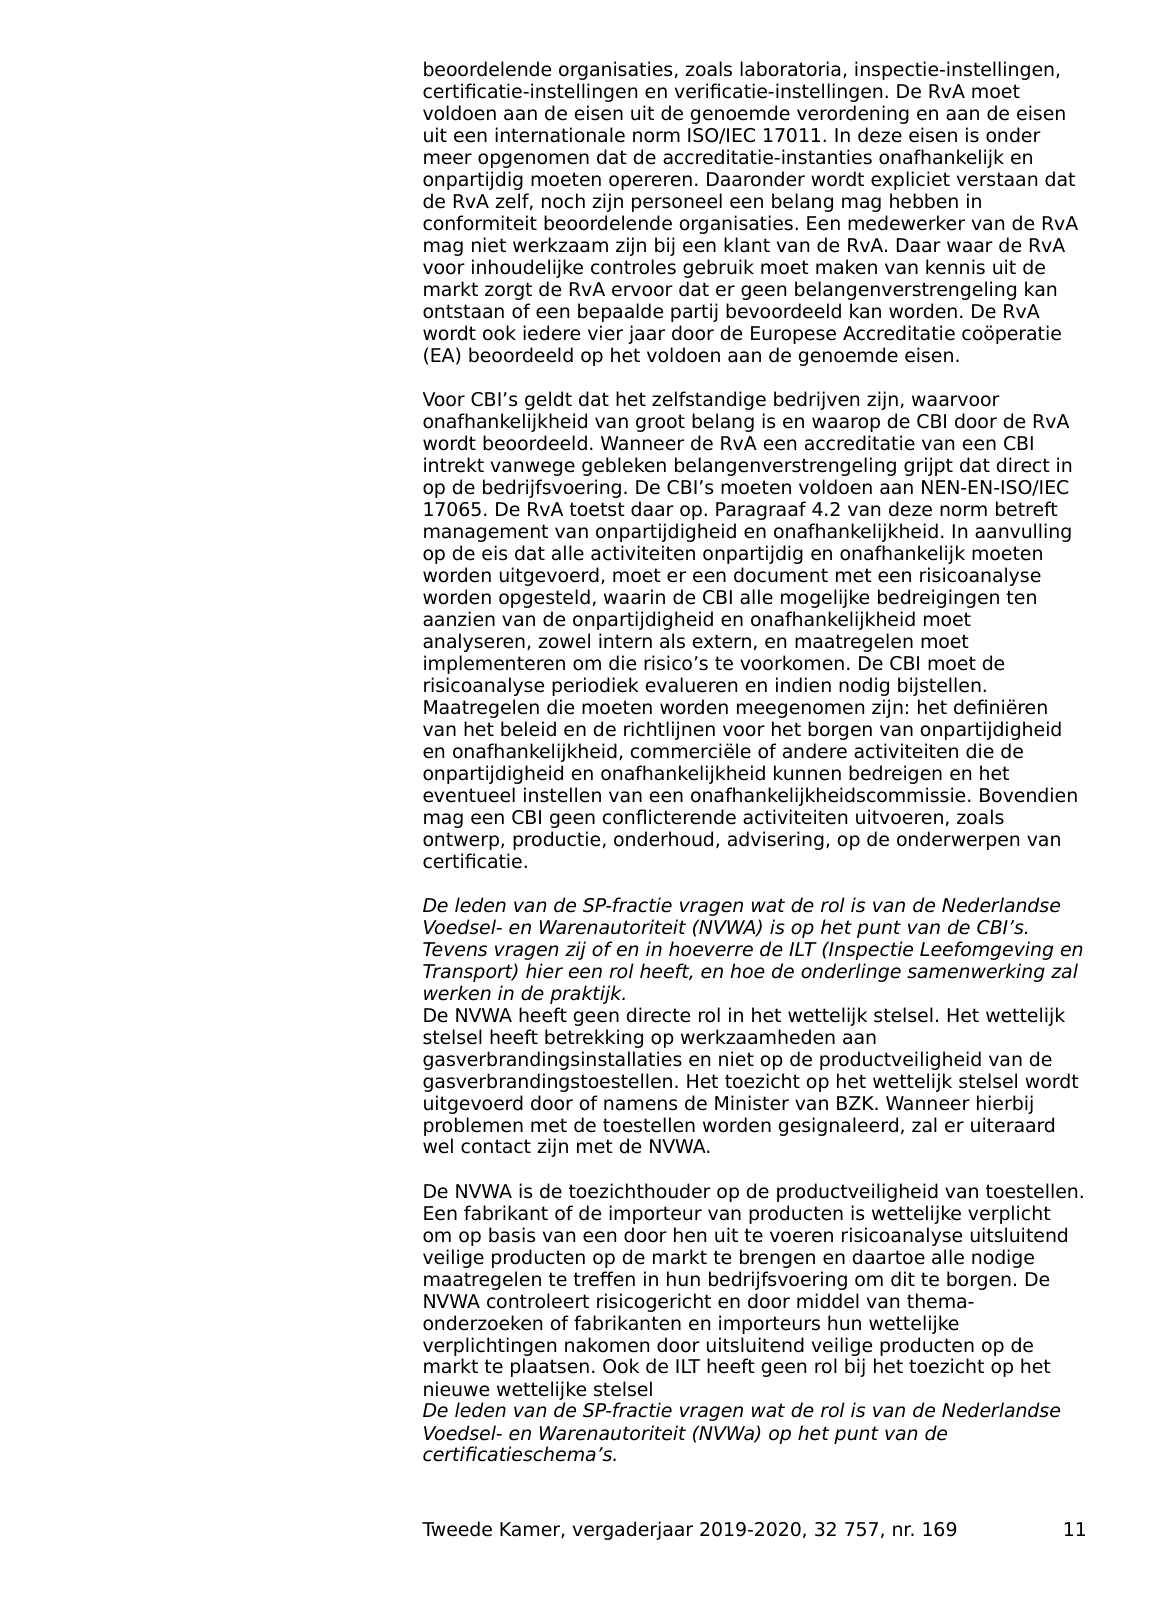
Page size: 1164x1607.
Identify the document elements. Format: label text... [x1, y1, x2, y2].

text Voor CBI’s geldt dat het zelfstandige bedrijven zijn, waarvoor onafhankelijkheid van groot belang is en waarop de CBI door de RvA wordt beoordeeld. Wanneer de RvA een accreditatie van een CBI intrekt vanwege gebleken belangenverstrengeling grijpt dat direct in op de bedrijfsvoering. De CBI’s moeten voldoen aan NEN-EN-ISO/IEC 17065. De RvA toetst daar op. Paragraaf 4.2 van deze norm betreft management van onpartijdigheid en onafhankelijkheid. In aanvulling op de eis dat alle activiteiten onpartijdig en onafhankelijk moeten worden uitgevoerd, moet er een document met een risicoanalyse worden opgesteld, waarin de CBI alle mogelijke bedreigingen ten aanzien van de onpartijdigheid en onafhankelijkheid moet analyseren, zowel intern als extern, en maatregelen moet implementeren om die risico’s te voorkomen. De CBI moet de risicoanalyse periodiek evalueren en indien nodig bijstellen. Maatregelen die moeten worden meegenomen zijn: het definiëren van het beleid en de richtlijnen voor het borgen van onpartijdigheid en onafhankelijkheid, commerciële of andere activiteiten die de onpartijdigheid en onafhankelijkheid kunnen bedreigen en het eventueel instellen van een onafhankelijkheidscommissie. Bovendien mag een CBI geen conflicterende activiteiten uitvoeren, zoals ontwerp, productie, onderhoud, advisering, op de onderwerpen van certificatie. [422, 389, 1087, 872]
text De leden van de SP-fractie vragen wat de rol is van de Nederlandse Voedsel- en Warenautoriteit (NVWA) is op het punt van de CBI’s. Tevens vragen zij of en in hoeverre de ILT (Inspectie Leefomgeving en Transport) hier een rol heeft, en hoe de onderlinge samenwerking zal werken in de praktijk. [422, 895, 1087, 1004]
text De NVWA is de toezichthouder op de productveiligheid van toestellen. Een fabrikant of de importeur van producten is wettelijke verplicht om op basis van een door hen uit te voeren risicoanalyse uitsluitend veilige producten op de markt te brengen en daartoe alle nodige maatregelen te treffen in hun bedrijfsvoering om dit te borgen. De NVWA controleert risicogericht en door middel van thema-onderzoeken of fabrikanten en importeurs hun wettelijke verplichtingen nakomen door uitsluitend veilige producten op de markt te plaatsen. Ook de ILT heeft geen rol bij het toezicht op het nieuwe wettelijke stelsel [422, 1181, 1087, 1400]
text De leden van de SP-fractie vragen wat de rol is van de Nederlandse Voedsel- en Warenautoriteit (NVWa) op het punt van de certificatieschema’s. [422, 1400, 1087, 1466]
text beoordelende organisaties, zoals laboratoria, inspectie-instellingen, certificatie-instellingen en verificatie-instellingen. De RvA moet voldoen aan de eisen uit de genoemde verordening en aan de eisen uit een internationale norm ISO/IEC 17011. In deze eisen is onder meer opgenomen dat de accreditatie-instanties onafhankelijk en onpartijdig moeten opereren. Daaronder wordt expliciet verstaan dat de RvA zelf, noch zijn personeel een belang mag hebben in conformiteit beoordelende organisaties. Een medewerker van de RvA mag niet werkzaam zijn bij een klant van de RvA. Daar waar de RvA voor inhoudelijke controles gebruik moet maken van kennis uit de markt zorgt de RvA ervoor dat er geen belangenverstrengeling kan ontstaan of een bepaalde partij bevoordeeld kan worden. De RvA wordt ook iedere vier jaar door de Europese Accreditatie coöperatie (EA) beoordeeld op het voldoen aan de genoemde eisen. [422, 59, 1087, 367]
text De NVWA heeft geen directe rol in het wettelijk stelsel. Het wettelijk stelsel heeft betrekking op werkzaamheden aan gasverbrandingsinstallaties en niet op de productveiligheid van de gasverbrandingstoestellen. Het toezicht op het wettelijk stelsel wordt uitgevoerd door of namens de Minister van BZK. Wanneer hierbij problemen met de toestellen worden gesignaleerd, zal er uiteraard wel contact zijn met de NVWA. [422, 1004, 1087, 1158]
